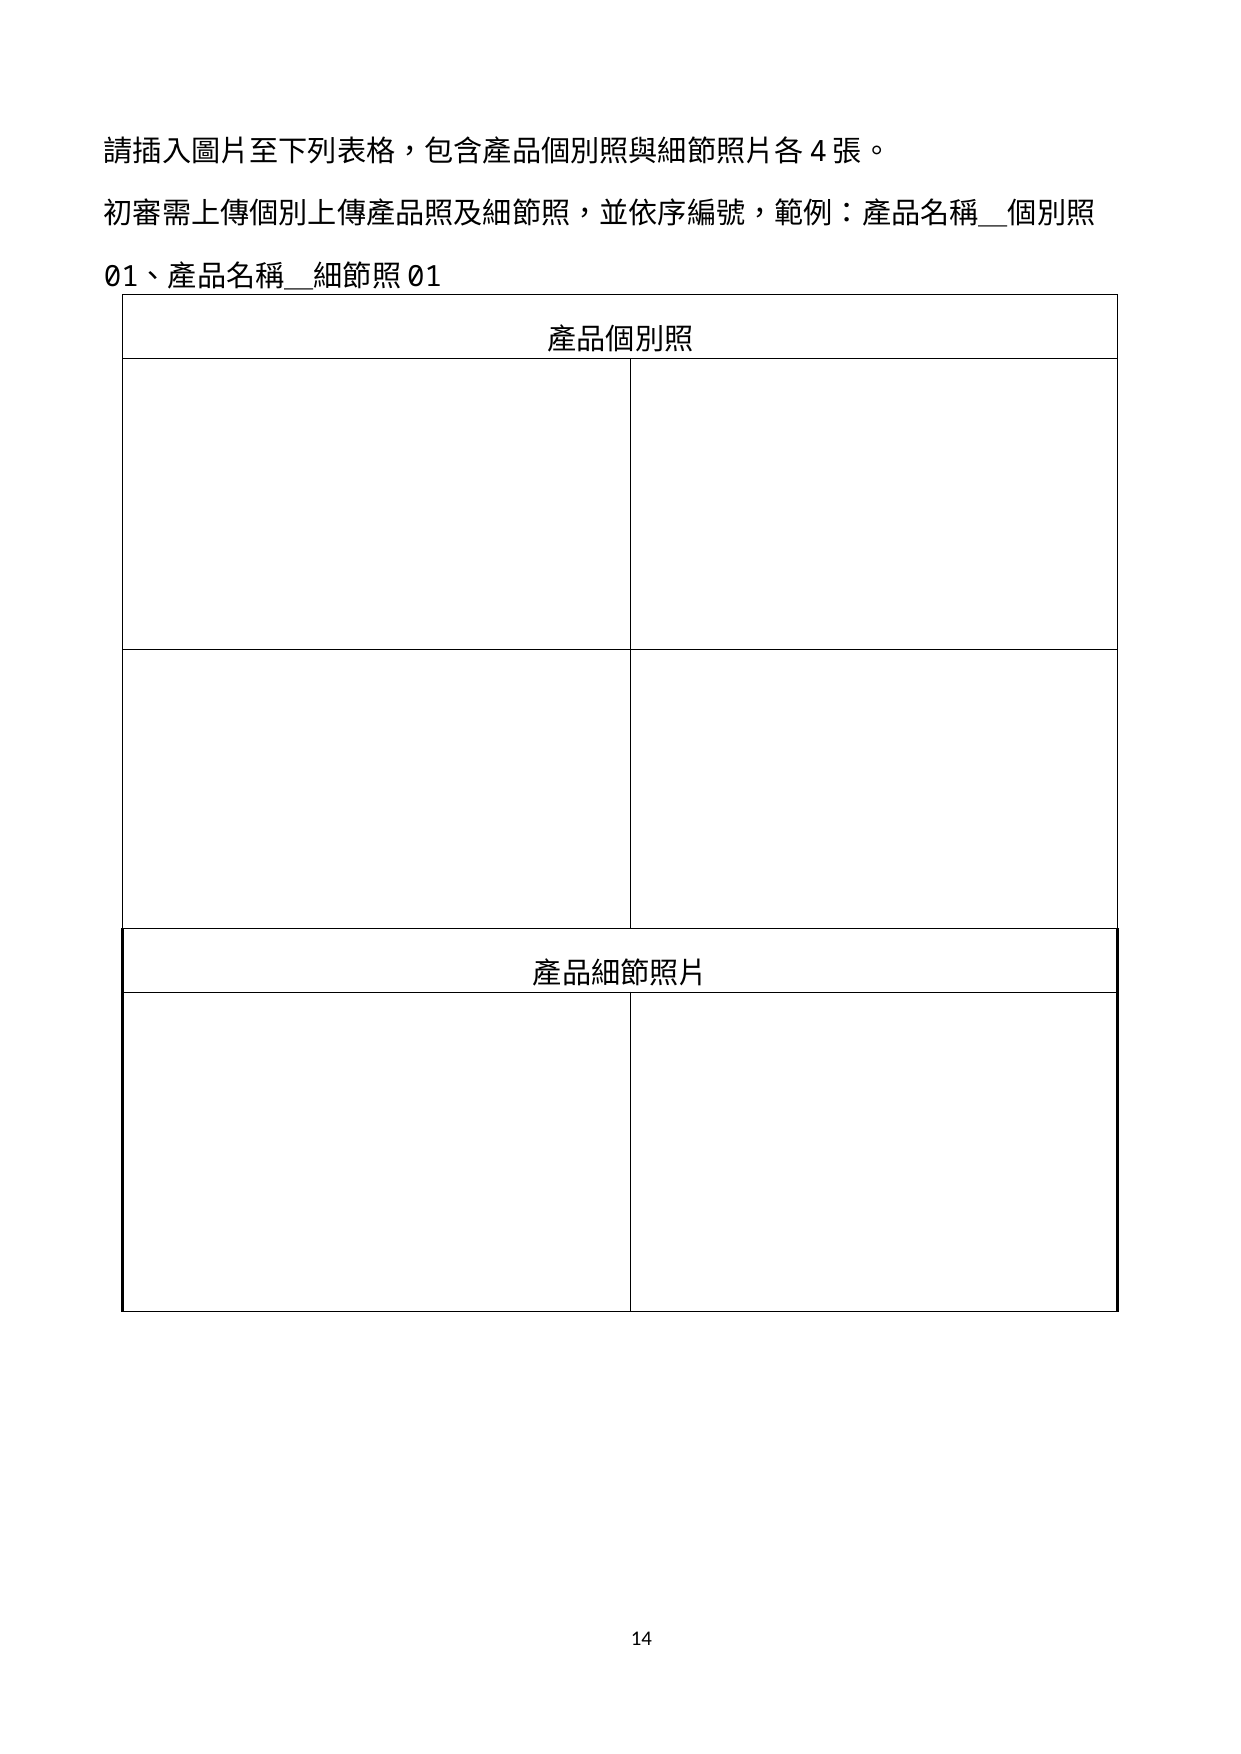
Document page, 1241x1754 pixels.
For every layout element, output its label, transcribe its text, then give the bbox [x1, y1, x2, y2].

table_cell [124, 993, 630, 1311]
table_cell [631, 993, 1116, 1311]
text 初審需上傳個別上傳產品照及細節照，並依序編號，範例：產品名稱＿個別照01、產品名稱＿細節照01 [103, 169, 1137, 294]
table_header 產品個別照 [123, 295, 1117, 358]
table_cell [631, 650, 1117, 928]
text 請插入圖片至下列表格，包含產品個別照與細節照片各4張。 [103, 107, 1137, 169]
table_cell [123, 359, 630, 649]
table_cell 產品細節照片 [124, 929, 1116, 992]
table_cell [631, 359, 1117, 649]
table_cell [123, 650, 630, 928]
